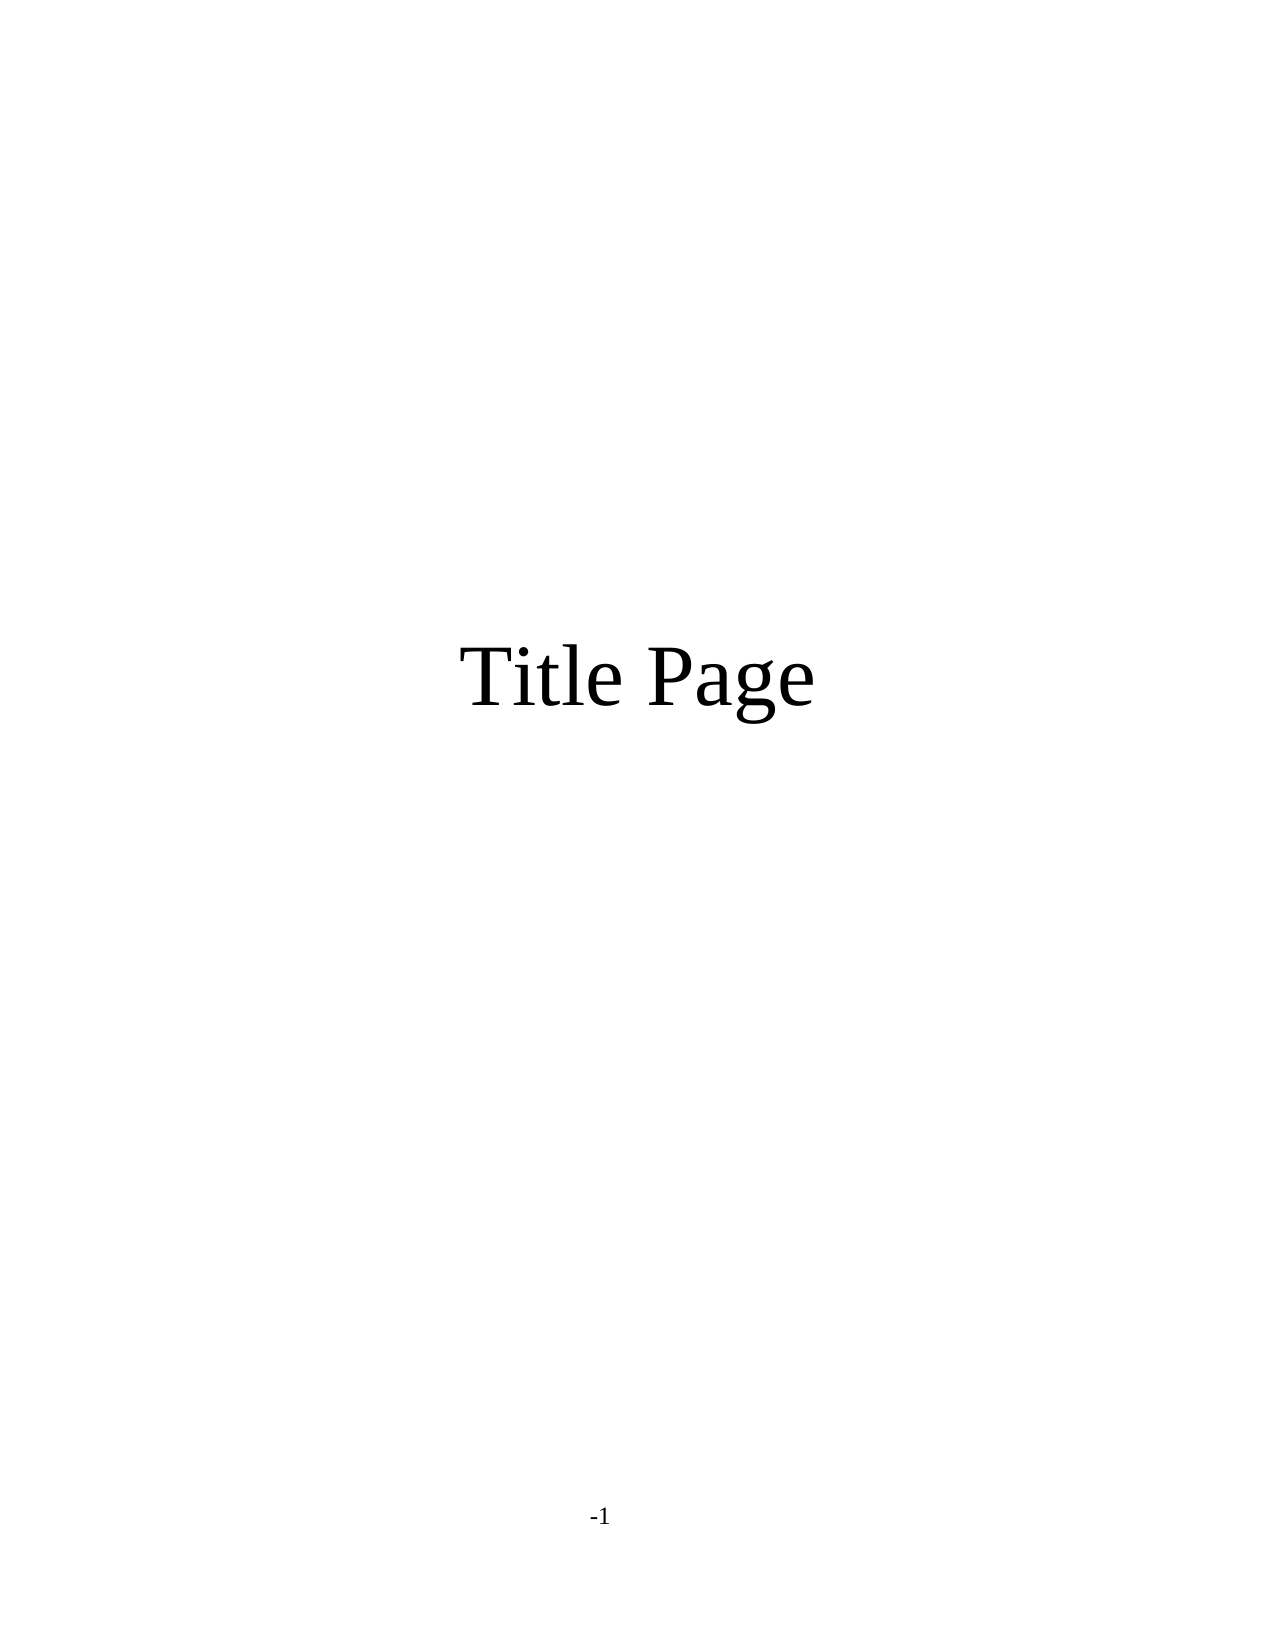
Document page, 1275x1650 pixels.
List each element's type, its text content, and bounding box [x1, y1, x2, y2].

text Title Page [150, 623, 1125, 724]
